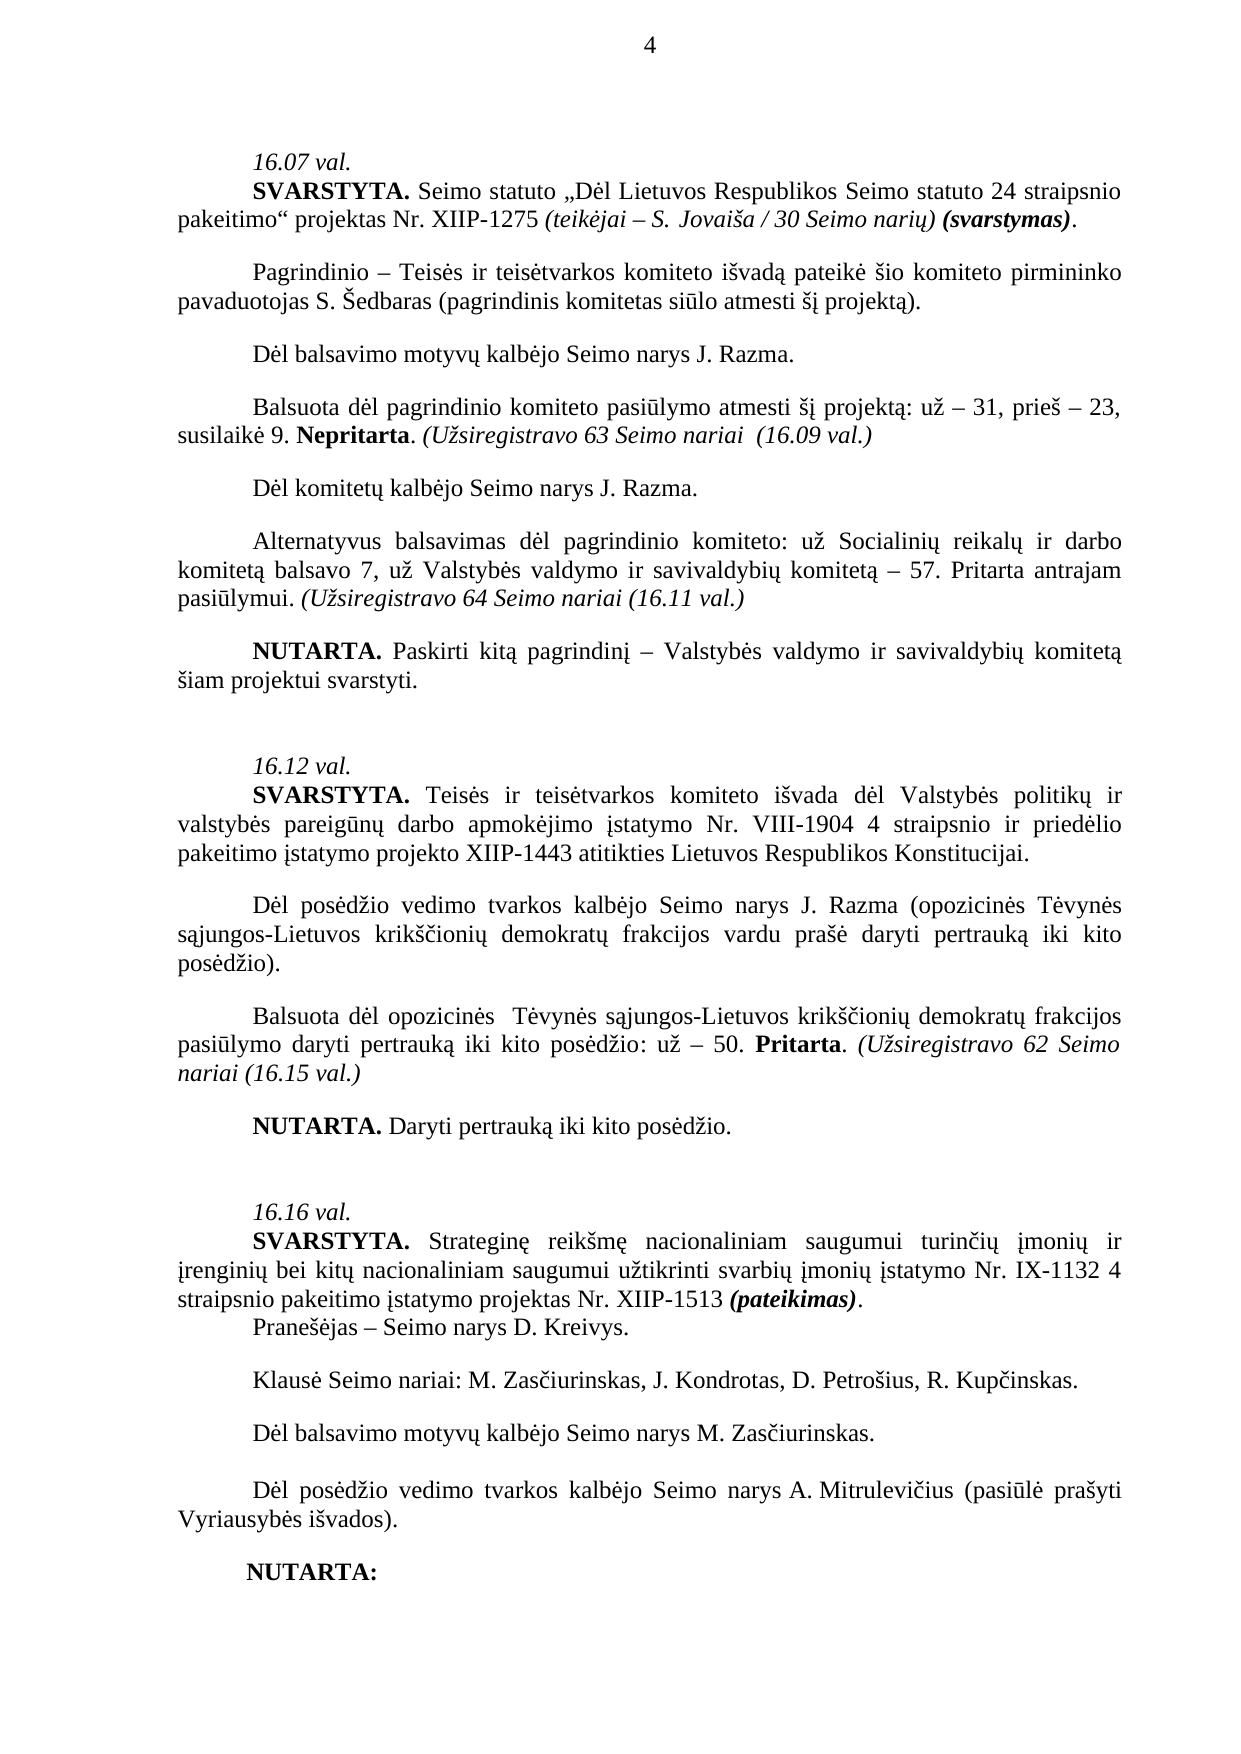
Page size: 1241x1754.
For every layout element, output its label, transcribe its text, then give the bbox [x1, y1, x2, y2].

text Dėl balsavimo motyvų kalbėjo Seimo narys M. Zasčiurinskas. [177, 1418, 1122, 1447]
text Balsuota dėl opozicinės Tėvynės sąjungos-Lietuvos krikščionių demokratų frakcijos pasiūlymo daryti pertrauką iki kito posėdžio: už – 50. Pritarta. (Užsiregistravo 62 Seimo nariai (16.15 val.) [177, 1001, 1122, 1087]
text SVARSTYTA. Strateginę reikšmę nacionaliniam saugumui turinčių įmonių ir įrenginių bei kitų nacionaliniam saugumui užtikrinti svarbių įmonių įstatymo Nr. IX-1132 4 straipsnio pakeitimo įstatymo projektas Nr. XIIP-1513 (pateikimas). [177, 1226, 1122, 1312]
text NUTARTA. Paskirti kitą pagrindinį – Valstybės valdymo ir savivaldybių komitetą šiam projektui svarstyti. [177, 636, 1122, 694]
text Alternatyvus balsavimas dėl pagrindinio komiteto: už Socialinių reikalų ir darbo komitetą balsavo 7, už Valstybės valdymo ir savivaldybių komitetą – 57. Pritarta antrajam pasiūlymui. (Užsiregistravo 64 Seimo nariai (16.11 val.) [177, 526, 1122, 612]
text SVARSTYTA. Teisės ir teisėtvarkos komiteto išvada dėl Valstybės politikų ir valstybės pareigūnų darbo apmokėjimo įstatymo Nr. VIII-1904 4 straipsnio ir priedėlio pakeitimo įstatymo projekto XIIP-1443 atitikties Lietuvos Respublikos Konstitucijai. [177, 780, 1122, 866]
text Dėl komitetų kalbėjo Seimo narys J. Razma. [177, 473, 1122, 502]
text SVARSTYTA. Seimo statuto „Dėl Lietuvos Respublikos Seimo statuto 24 straipsnio pakeitimo“ projektas Nr. XIIP-1275 (teikėjai – S. Jovaiša / 30 Seimo narių) (svarstymas). [177, 176, 1122, 233]
text Balsuota dėl pagrindinio komiteto pasiūlymo atmesti šį projektą: už – 31, prieš – 23, susilaikė 9. Nepritarta. (Užsiregistravo 63 Seimo nariai (16.09 val.) [177, 392, 1122, 449]
text Dėl balsavimo motyvų kalbėjo Seimo narys J. Razma. [177, 339, 1122, 368]
text Dėl posėdžio vedimo tvarkos kalbėjo Seimo narys J. Razma (opozicinės Tėvynės sąjungos-Lietuvos krikščionių demokratų frakcijos vardu prašė daryti pertrauką iki kito posėdžio). [177, 891, 1122, 977]
text NUTARTA. Daryti pertrauką iki kito posėdžio. [177, 1111, 1122, 1140]
text Pagrindinio – Teisės ir teisėtvarkos komiteto išvadą pateikė šio komiteto pirmininko pavaduotojas S. Šedbaras (pagrindinis komitetas siūlo atmesti šį projektą). [177, 257, 1122, 315]
text Dėl posėdžio vedimo tvarkos kalbėjo Seimo narys A. Mitrulevičius (pasiūlė prašyti Vyriausybės išvados). [177, 1476, 1122, 1533]
text 16.07 val. [177, 147, 1122, 176]
text Pranešėjas – Seimo narys D. Kreivys. [177, 1312, 1122, 1341]
text NUTARTA: [177, 1557, 1122, 1586]
text 16.12 val. [177, 751, 1122, 780]
text 16.16 val. [177, 1197, 1122, 1226]
text Klausė Seimo nariai: M. Zasčiurinskas, J. Kondrotas, D. Petrošius, R. Kupčinskas. [177, 1365, 1122, 1394]
